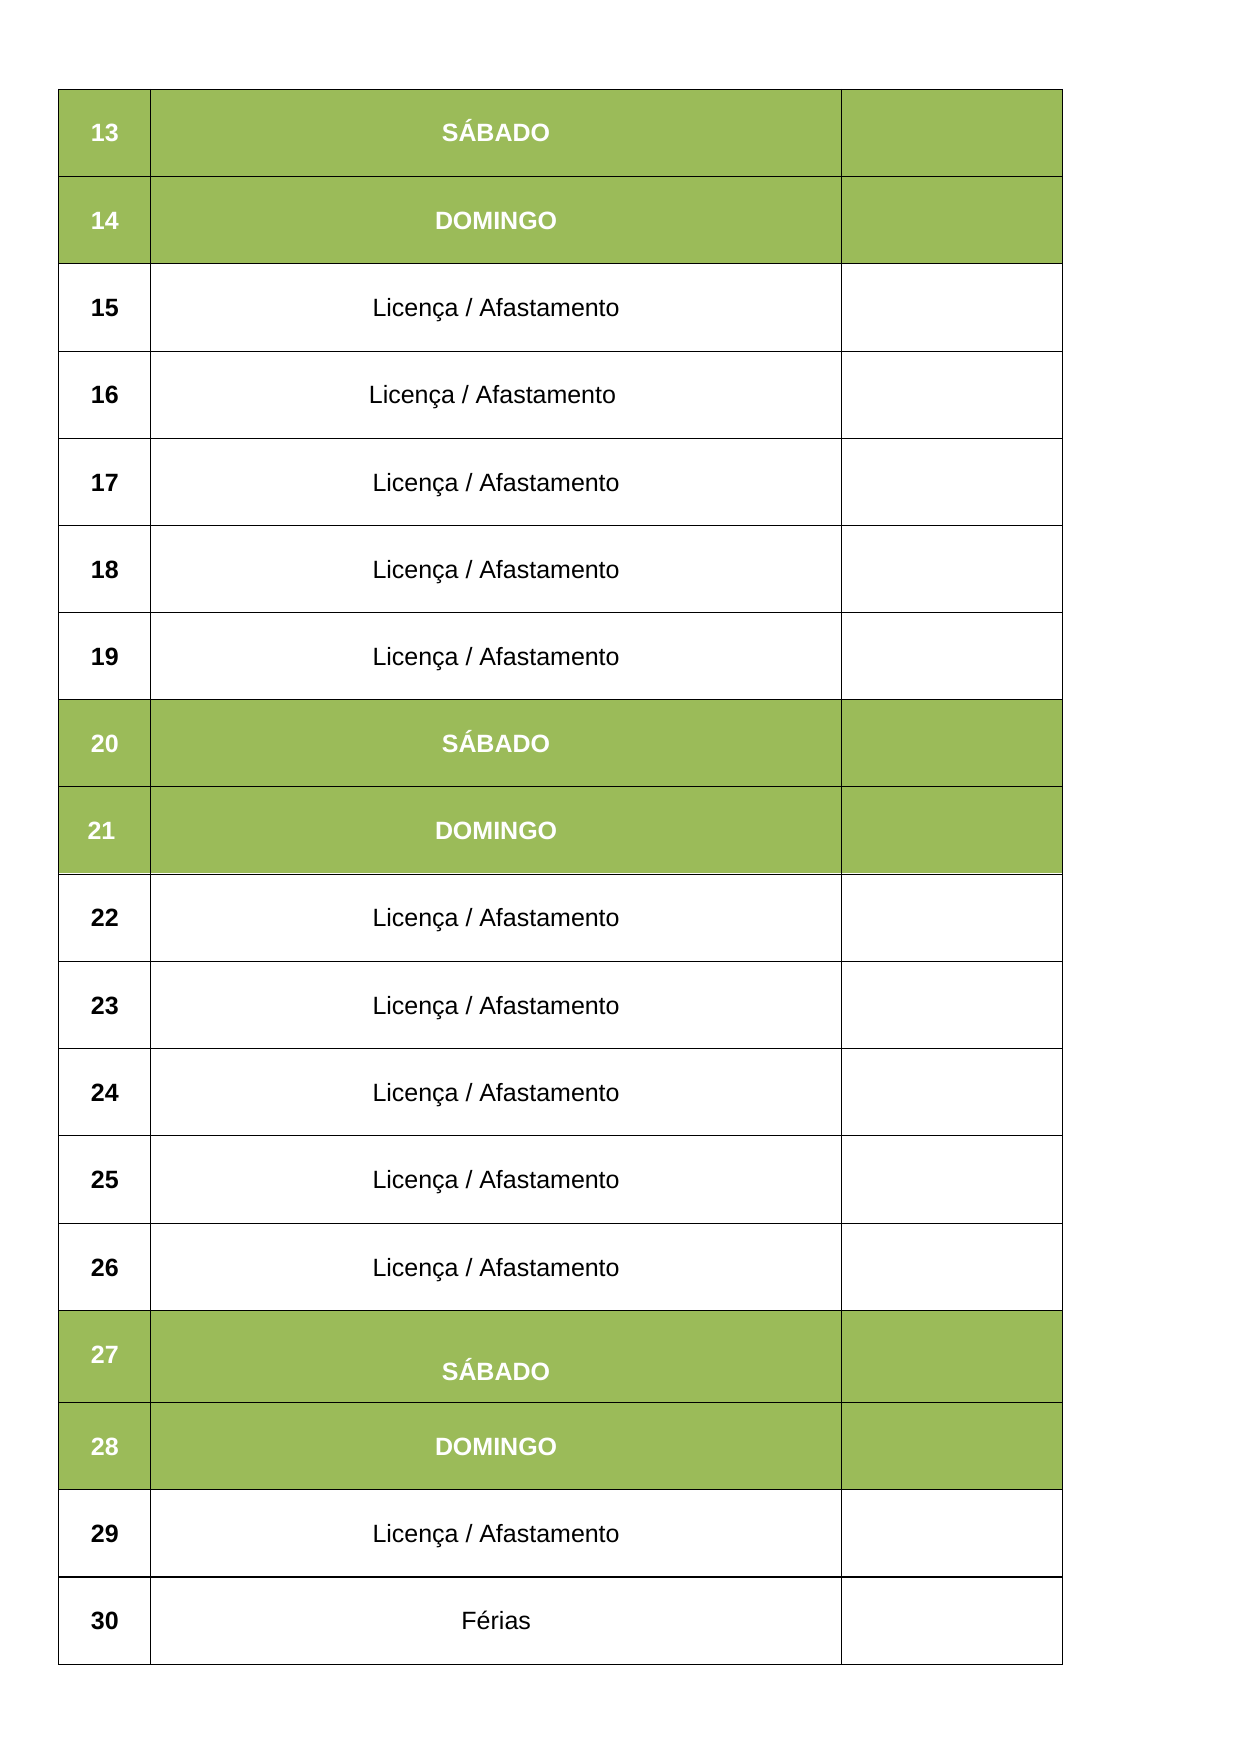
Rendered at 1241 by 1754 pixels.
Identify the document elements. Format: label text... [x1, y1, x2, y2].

table_cell Licença / Afastamento [151, 875, 841, 961]
table_cell [842, 1049, 1062, 1135]
table_cell [842, 700, 1062, 786]
table_cell Licença / Afastamento [151, 1224, 841, 1310]
table_cell 30 [59, 1578, 150, 1664]
table_cell 20 [59, 700, 150, 786]
table_cell [842, 962, 1062, 1048]
table_cell [842, 177, 1062, 263]
table_cell 19 [59, 613, 150, 699]
table_cell [842, 787, 1062, 873]
table_cell 29 [59, 1490, 150, 1576]
table_cell 28 [59, 1403, 150, 1489]
table_cell 15 [59, 264, 150, 351]
table_cell DOMINGO [151, 1403, 841, 1489]
table_cell 18 [59, 526, 150, 612]
table_cell Licença / Afastamento [151, 526, 841, 612]
table_cell SÁBADO [151, 700, 841, 786]
table_cell 23 [59, 962, 150, 1048]
table_cell 24 [59, 1049, 150, 1135]
table_cell [842, 1578, 1062, 1664]
table_cell 27 [59, 1311, 150, 1402]
table_cell 17 [59, 439, 150, 525]
table_cell 16 [59, 352, 150, 438]
table_cell Licença / Afastamento [151, 439, 841, 525]
table_cell 25 [59, 1136, 150, 1223]
table_cell [842, 439, 1062, 525]
table_cell SÁBADO [151, 1311, 841, 1402]
table_cell [842, 352, 1062, 438]
table_cell [842, 1490, 1062, 1576]
table_cell 26 [59, 1224, 150, 1310]
table_cell [842, 526, 1062, 612]
table_cell 22 [59, 875, 150, 961]
table_cell Licença / Afastamento [151, 1136, 841, 1223]
table_cell DOMINGO [151, 787, 841, 873]
table_cell Licença / Afastamento [151, 264, 841, 351]
table_cell 21 [59, 787, 150, 873]
table_cell Licença / Afastamento [151, 352, 841, 438]
table_cell [842, 1224, 1062, 1310]
table_cell [842, 90, 1062, 176]
table_cell Licença / Afastamento [151, 613, 841, 699]
table_cell DOMINGO [151, 177, 841, 263]
table_cell 13 [59, 90, 150, 176]
table_cell [842, 1403, 1062, 1489]
table_cell Licença / Afastamento [151, 1049, 841, 1135]
table_cell [842, 1311, 1062, 1402]
table_cell Licença / Afastamento [151, 1490, 841, 1576]
table_cell Licença / Afastamento [151, 962, 841, 1048]
table_cell [842, 613, 1062, 699]
table_cell [842, 1136, 1062, 1223]
table_cell [842, 264, 1062, 351]
table_cell 14 [59, 177, 150, 263]
table_cell [842, 875, 1062, 961]
table_cell SÁBADO [151, 90, 841, 176]
table_cell Férias [151, 1578, 841, 1664]
